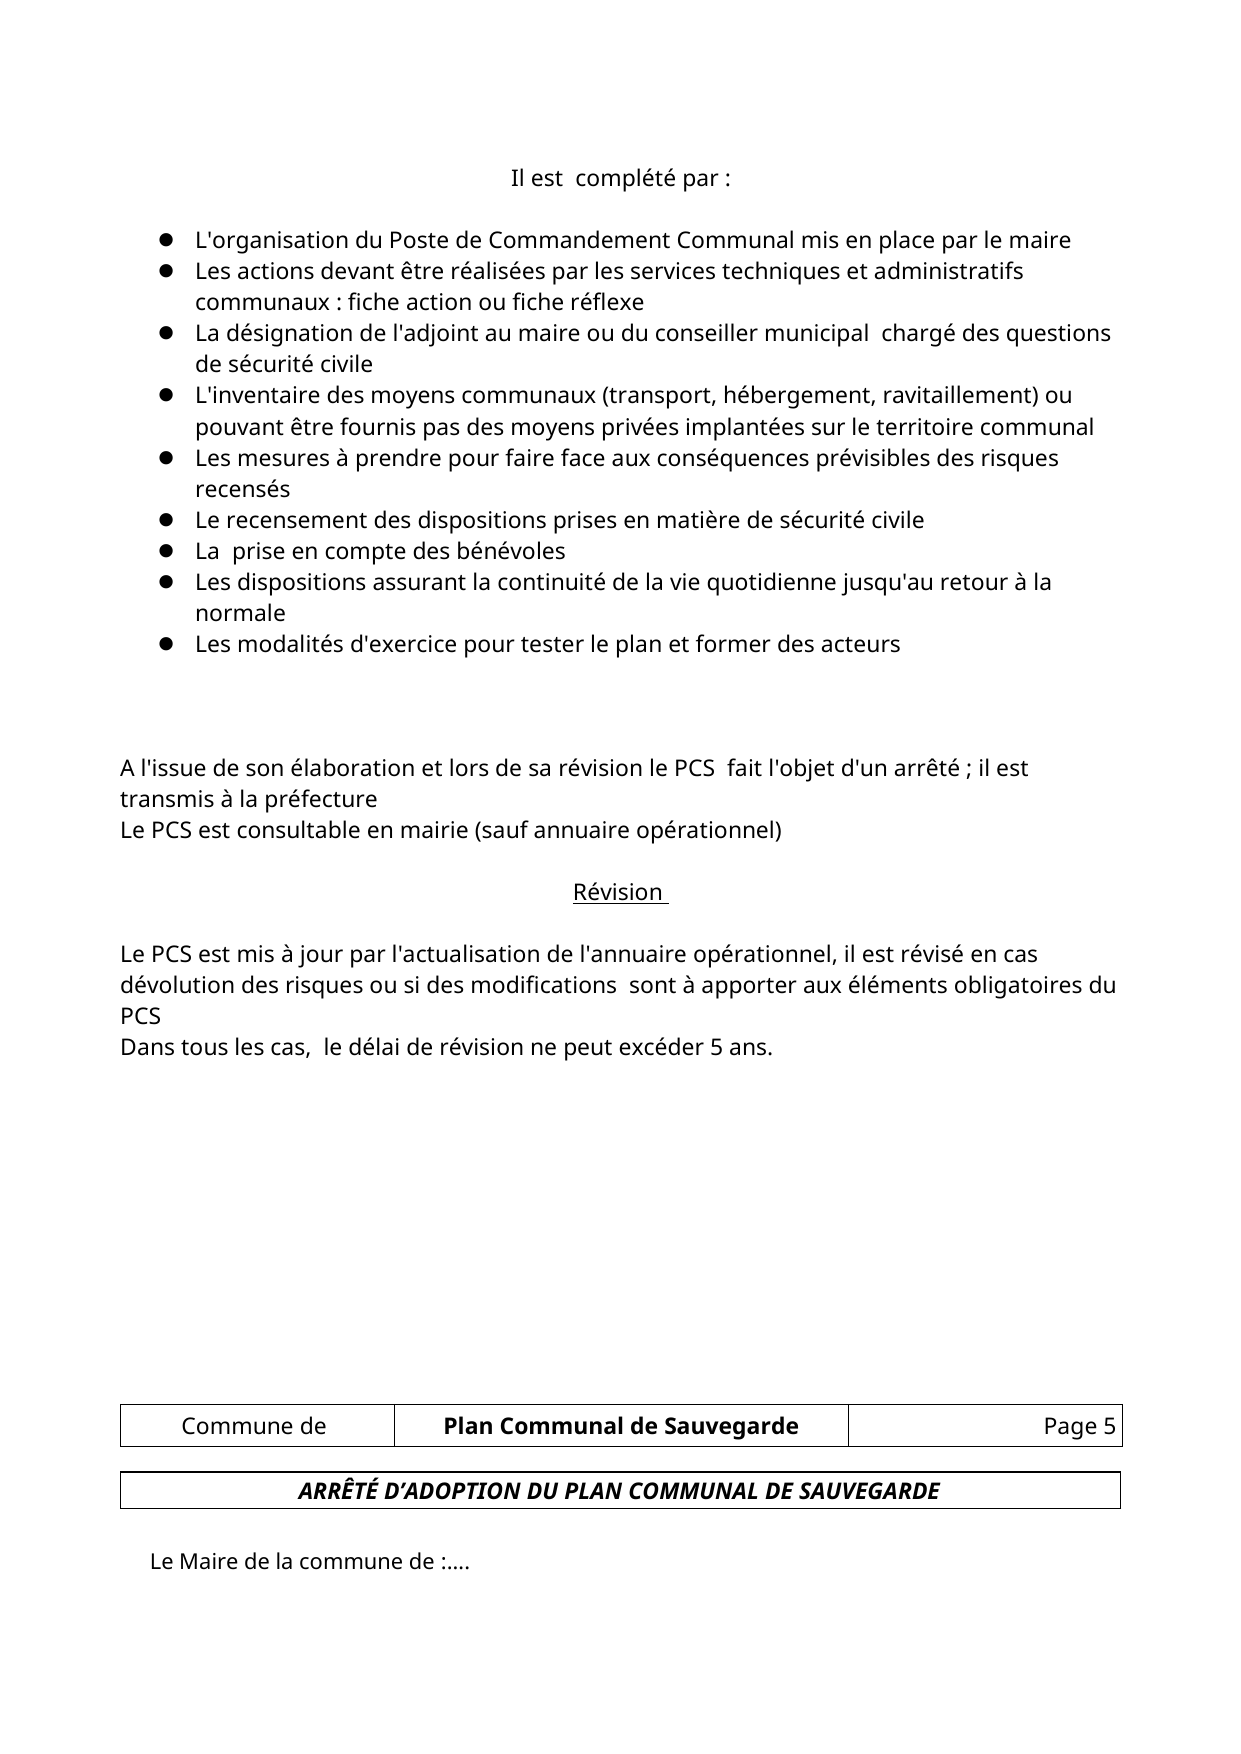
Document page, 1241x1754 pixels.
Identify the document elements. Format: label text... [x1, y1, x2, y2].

text Le PCS est mis à jour par l'actualisation de l'annuaire opérationnel, il est révisé en cas dévolution des risques ou si des modifications sont à apporter aux éléments obligatoires du PCS [120, 938, 1121, 1031]
text A l'issue de son élaboration et lors de sa révision le PCS fait l'objet d'un arrêté ; il est transmis à la préfecture [120, 752, 1121, 814]
table_header Commune de [121, 1405, 394, 1446]
list La désignation de l'adjoint au maire ou du conseiller municipal chargé des questions de sécurité civile [157, 317, 1122, 379]
subtitle ARRÊTÉ D’ADOPTION DU PLAN COMMUNAL DE SAUVEGARDE [121, 1473, 1120, 1508]
list La prise en compte des bénévoles [157, 534, 1122, 566]
list Les mesures à prendre pour faire face aux conséquences prévisibles des risques recensés [157, 441, 1122, 503]
table_header Page 5 [849, 1405, 1122, 1446]
table_header Plan Communal de Sauvegarde [395, 1405, 848, 1446]
list L'organisation du Poste de Commandement Communal mis en place par le maire [157, 224, 1122, 255]
text Le Maire de la commune de :…. [149, 1546, 1121, 1576]
text Il est complété par : [120, 162, 1121, 193]
text Dans tous les cas, le délai de révision ne peut excéder 5 ans. [120, 1031, 1121, 1062]
list Le recensement des dispositions prises en matière de sécurité civile [157, 503, 1122, 534]
list Les modalités d'exercice pour tester le plan et former des acteurs [157, 628, 1122, 659]
list L'inventaire des moyens communaux (transport, hébergement, ravitaillement) ou pouvant être fournis pas des moyens privées implantées sur le territoire communal [157, 379, 1122, 441]
text Le PCS est consultable en mairie (sauf annuaire opérationnel) [120, 814, 1121, 845]
list Les actions devant être réalisées par les services techniques et administratifs communaux : fiche action ou fiche réflexe [157, 255, 1122, 317]
text Révision [120, 876, 1121, 907]
list Les dispositions assurant la continuité de la vie quotidienne jusqu'au retour à la normale [157, 566, 1122, 628]
